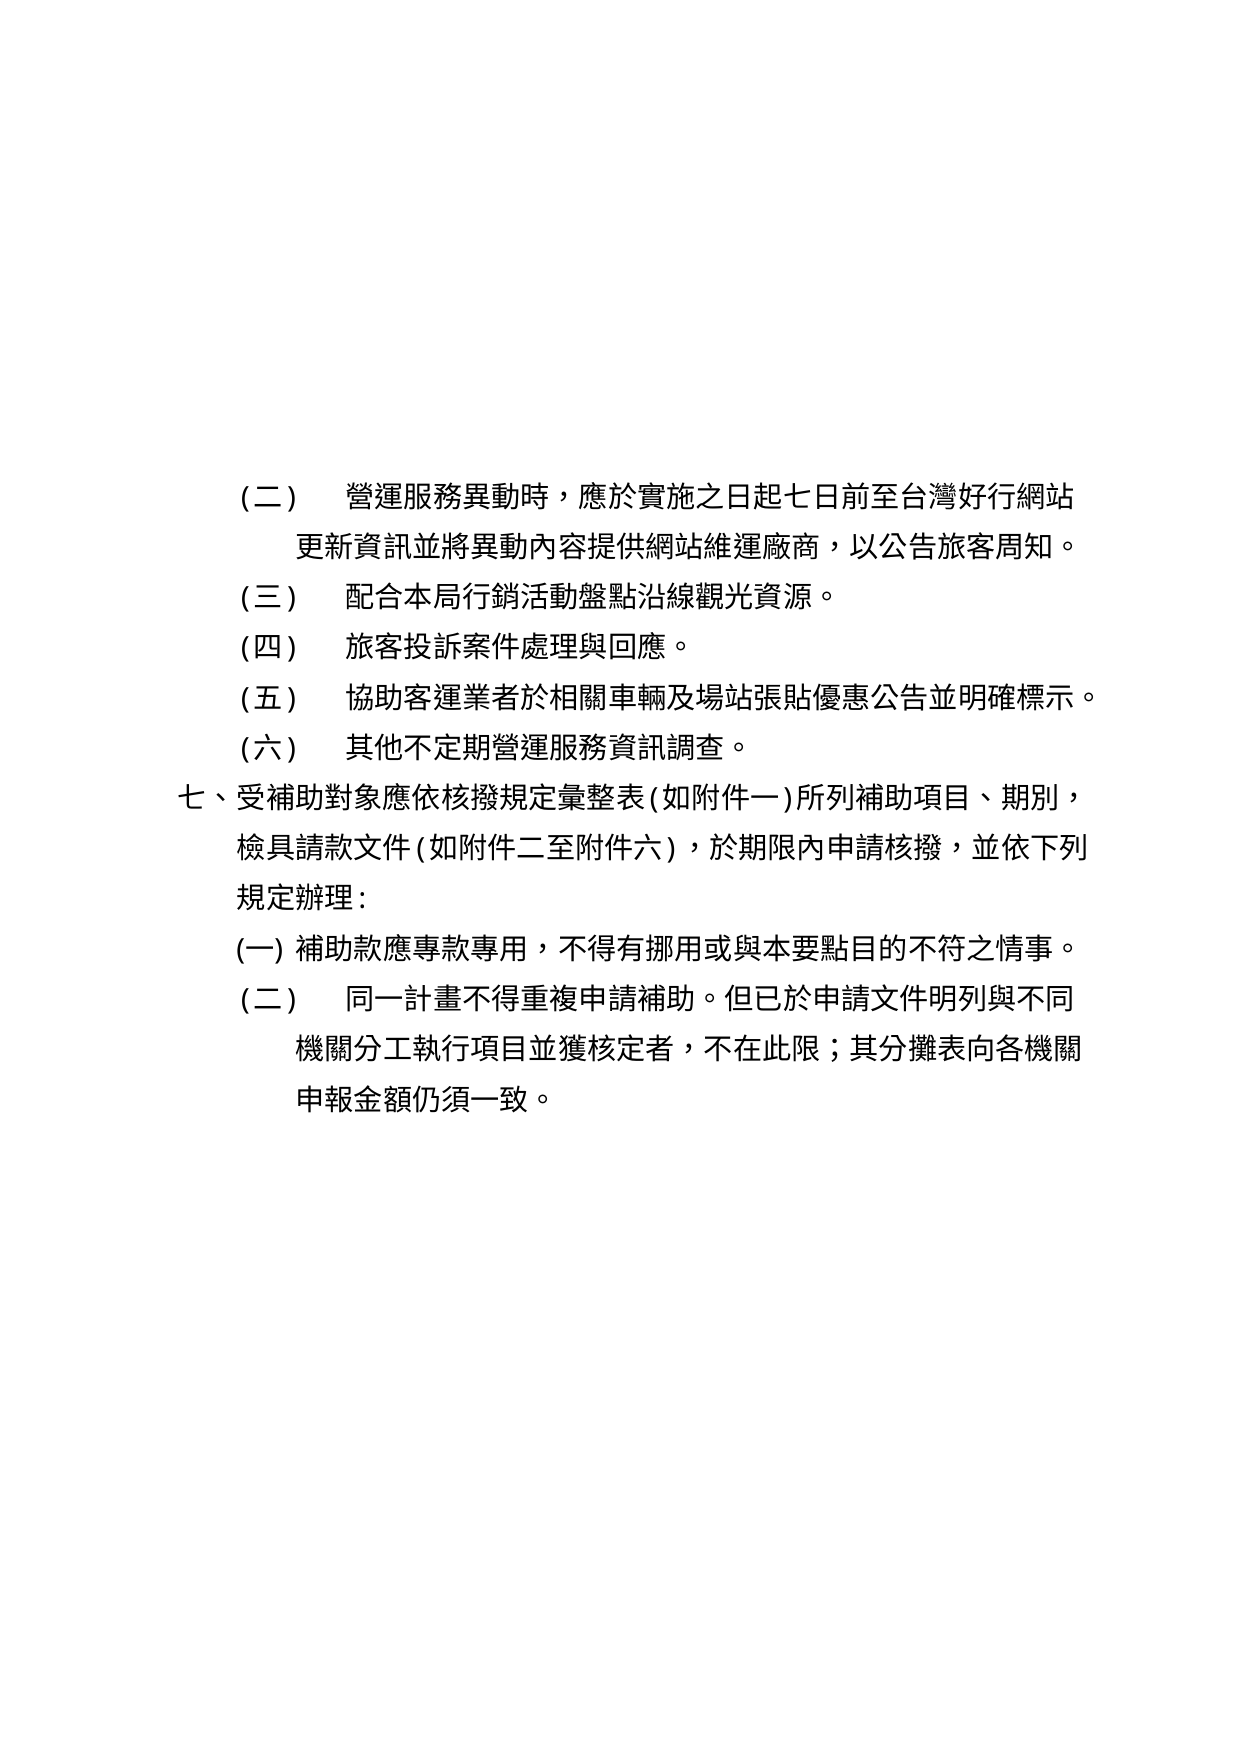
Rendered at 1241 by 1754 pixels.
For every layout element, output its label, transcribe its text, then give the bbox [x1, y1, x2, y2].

list 配合本局行銷活動盤點沿線觀光資源。 [236, 566, 1092, 616]
list 其他不定期營運服務資訊調查。 [236, 717, 1092, 767]
list 旅客投訴案件處理與回應。 [236, 616, 1092, 666]
list 同一計畫不得重複申請補助。但已於申請文件明列與不同機關分工執行項目並獲核定者，不在此限；其分攤表向各機關申報金額仍須一致。 [236, 968, 1092, 1118]
list 營運服務異動時，應於實施之日起七日前至台灣好行網站更新資訊並將異動內容提供網站維運廠商，以公告旅客周知。 [236, 466, 1092, 566]
list 協助客運業者於相關車輛及場站張貼優惠公告並明確標示。 [236, 666, 1092, 717]
list 補助款應專款專用，不得有挪用或與本要點目的不符之情事。 [236, 917, 1092, 968]
list 受補助對象應依核撥規定彙整表(如附件一)所列補助項目、期別，檢具請款文件(如附件二至附件六)，於期限內申請核撥，並依下列規定辦理: [177, 767, 1092, 917]
